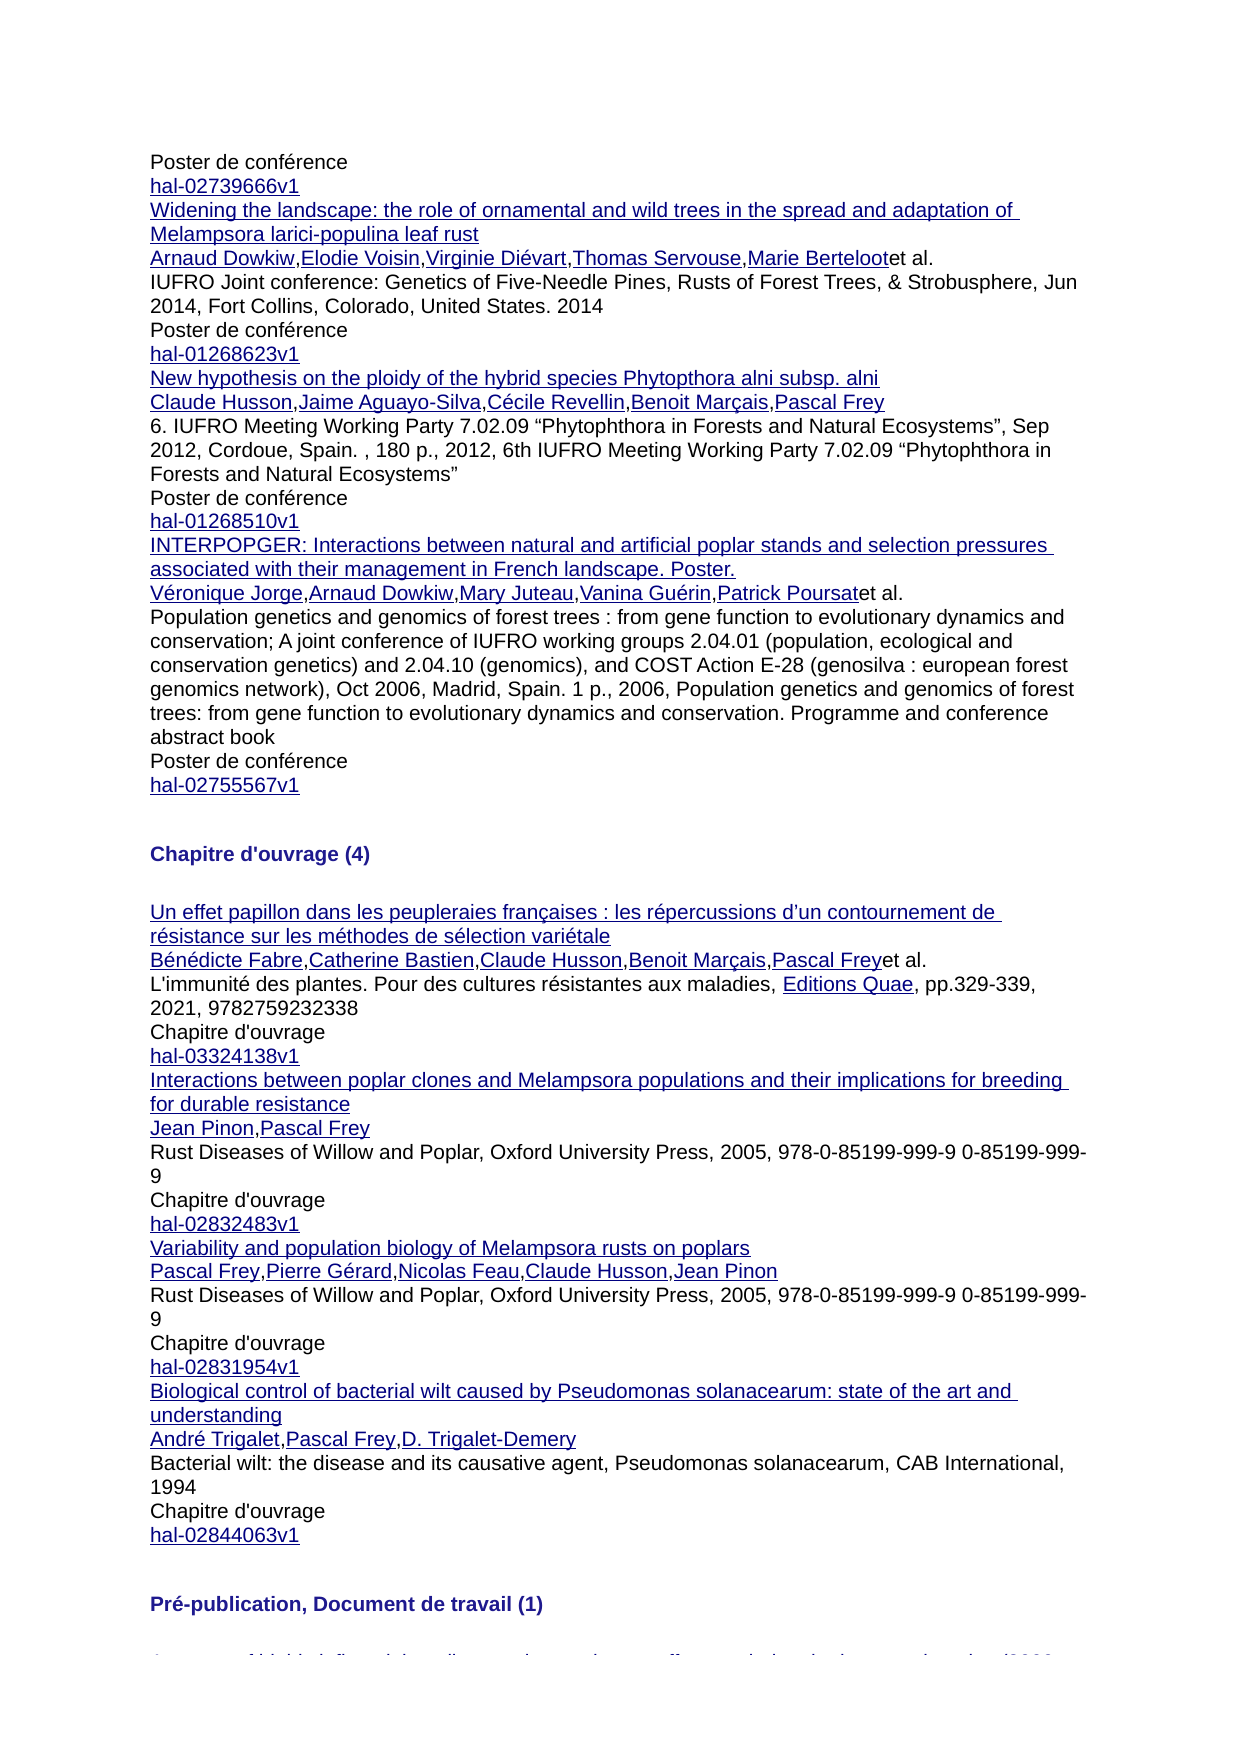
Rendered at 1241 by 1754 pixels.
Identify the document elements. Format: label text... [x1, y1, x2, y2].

table_cell Biological control of bacterial wilt caused by Pseudomonas solanacearum: state of the art and understanding André Trigalet,Pascal Frey,D. Trigalet-Demery Bacterial wilt: the disease and its causative agent, Pseudomonas solanacearum, CAB International, 1994 Chapitre d'ouvrage hal-02844063v1 [150, 1379, 1090, 1547]
table_cell Adaptation of poplar rust to the poplar varietal landscape Katherine Hayden,Bénédicte Fabre,Fabien Halkett,Pascal Frey 10. Rencontres de Phytopathologie - Mycologie. Journées Jean Chevaugeon, Jan 2014, Aussois, France. 2014, Journées Jean Chevaugeon 2014. 10es Rencontres de phytopathologie-mycologie de la Société Française de Phytopahologie (SFP). 27 au 31 janvier 2014. Centre Paul Langevin, CAES du CNRS Aussois (Savoie) – France Poster de conférence hal-02739666v1 [150, 150, 1090, 198]
table_cell New hypothesis on the ploidy of the hybrid species Phytopthora alni subsp. alni Claude Husson,Jaime Aguayo-Silva,Cécile Revellin,Benoit Marçais,Pascal Frey 6. IUFRO Meeting Working Party 7.02.09 “Phytophthora in Forests and Natural Ecosystems”, Sep 2012, Cordoue, Spain. , 180 p., 2012, 6th IUFRO Meeting Working Party 7.02.09 “Phytophthora in Forests and Natural Ecosystems” Poster de conférence hal-01268510v1 [150, 366, 1090, 533]
table_cell Widening the landscape: the role of ornamental and wild trees in the spread and adaptation of Melampsora larici-populina leaf rust Arnaud Dowkiw,Elodie Voisin,Virginie Diévart,Thomas Servouse,Marie Bertelootet al. IUFRO Joint conference: Genetics of Five-Needle Pines, Rusts of Forest Trees, & Strobusphere, Jun 2014, Fort Collins, Colorado, United States. 2014 Poster de conférence hal-01268623v1 [150, 198, 1090, 366]
subtitle Pré-publication, Document de travail (1) [150, 1592, 1090, 1616]
table_cell Variability and population biology of Melampsora rusts on poplars Pascal Frey,Pierre Gérard,Nicolas Feau,Claude Husson,Jean Pinon Rust Diseases of Willow and Poplar, Oxford University Press, 2005, 978-0-85199-999-9 0-85199-999-9 Chapitre d'ouvrage hal-02831954v1 [150, 1235, 1090, 1379]
table_cell Interactions between poplar clones and Melampsora populations and their implications for breeding for durable resistance Jean Pinon,Pascal Frey Rust Diseases of Willow and Poplar, Oxford University Press, 2005, 978-0-85199-999-9 0-85199-999-9 Chapitre d'ouvrage hal-02832483v1 [150, 1068, 1090, 1235]
table_cell INTERPOPGER: Interactions between natural and artificial poplar stands and selection pressures associated with their management in French landscape. Poster. Véronique Jorge,Arnaud Dowkiw,Mary Juteau,Vanina Guérin,Patrick Poursatet al. Population genetics and genomics of forest trees : from gene function to evolutionary dynamics and conservation; A joint conference of IUFRO working groups 2.04.01 (population, ecological and conservation genetics) and 2.04.10 (genomics), and COST Action E-28 (genosilva : european forest genomics network), Oct 2006, Madrid, Spain. 1 p., 2006, Population genetics and genomics of forest trees: from gene function to evolutionary dynamics and conservation. Programme and conference abstract book Poster de conférence hal-02755567v1 [150, 533, 1090, 797]
table_header Un effet papillon dans les peupleraies françaises : les répercussions d’un contournement de résistance sur les méthodes de sélection variétale Bénédicte Fabre,Catherine Bastien,Claude Husson,Benoit Marçais,Pascal Freyet al. L'immunité des plantes. Pour des cultures résistantes aux maladies, Editions Quae, pp.329-339, 2021, 9782759232338 Chapitre d'ouvrage hal-03324138v1 [150, 900, 1090, 1068]
subtitle Chapitre d'ouvrage (4) [150, 842, 1090, 866]
table_header A survey of highly influential studies on plant pathogen effectors during the last two decades (2000-2020) Clémentine Louet,Sébastien Duplessis,Pascal Frey,Benjamin Petre 2021 Pré-publication, Document de travail hal-03388325v1 [150, 1650, 1090, 1655]
